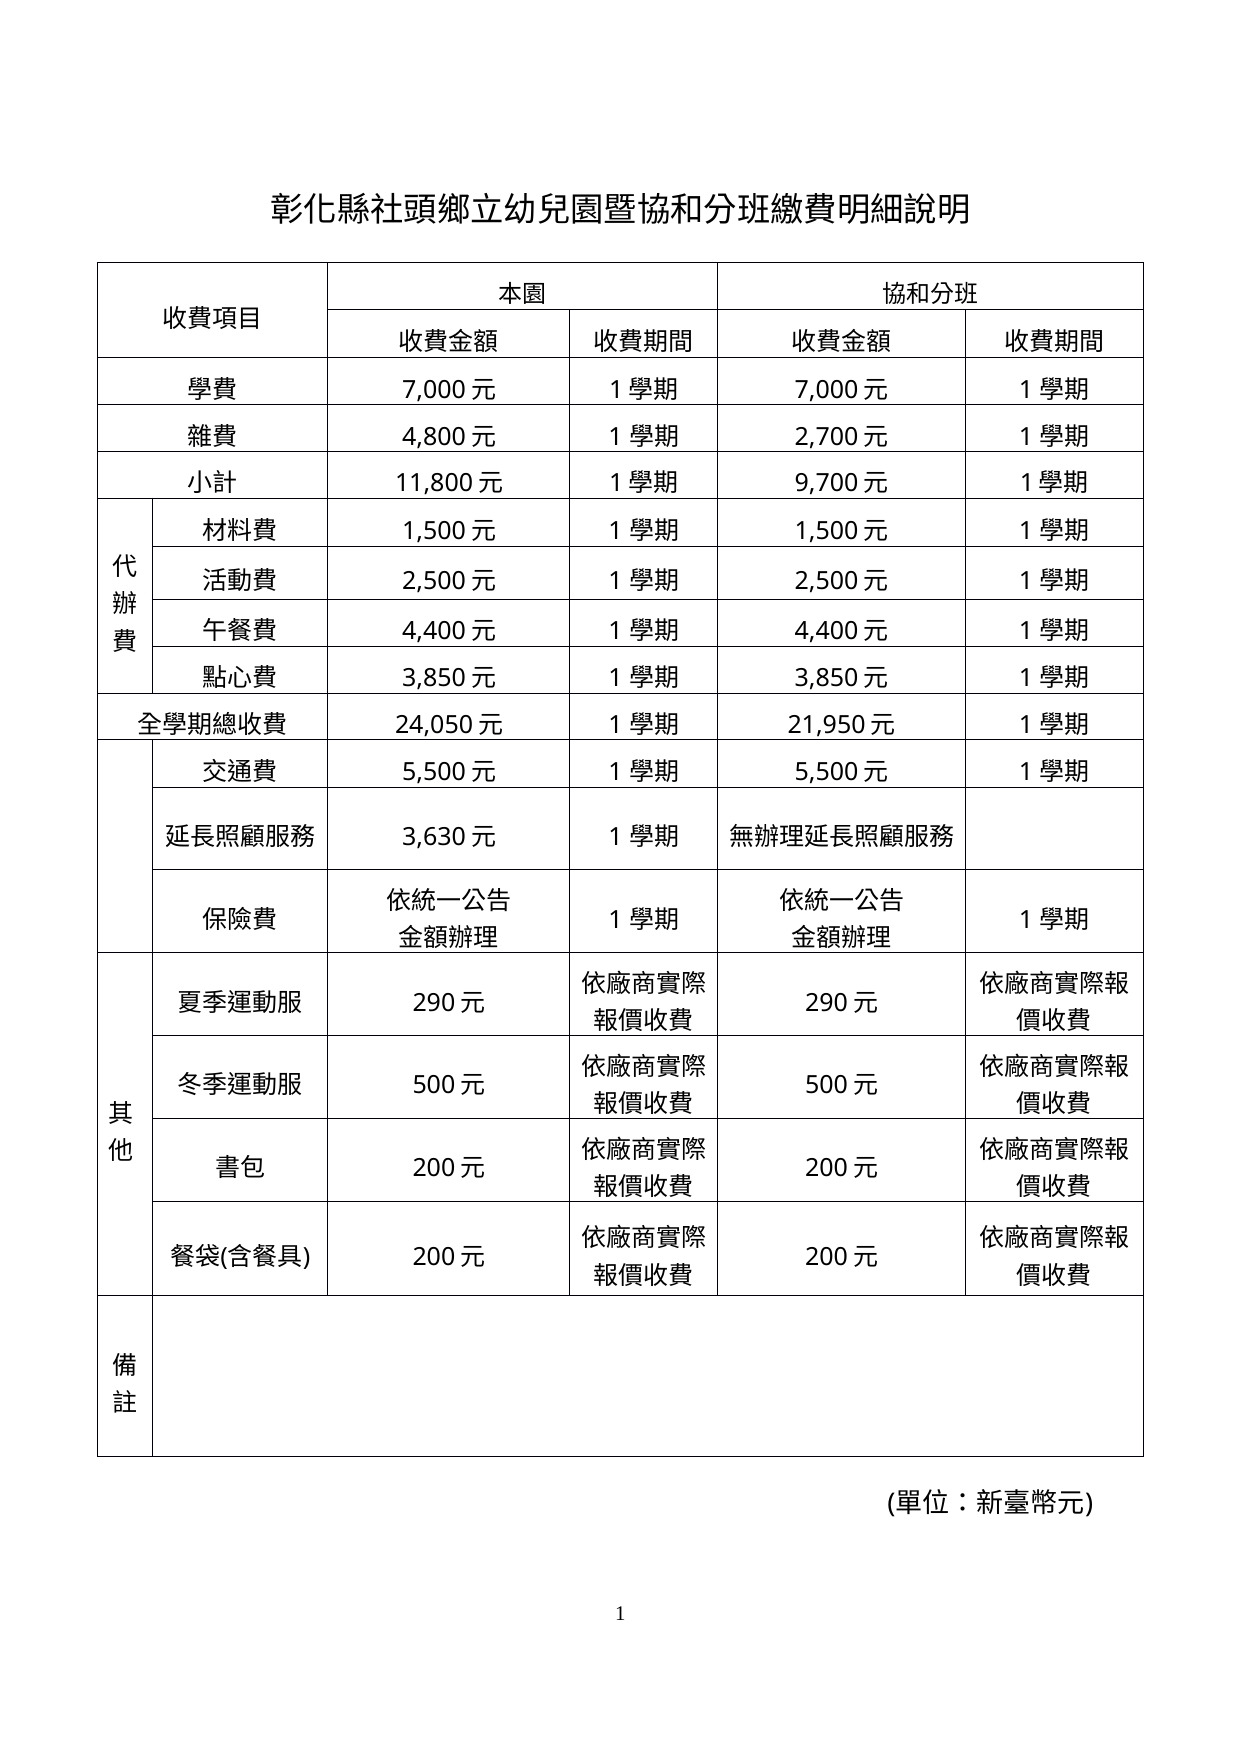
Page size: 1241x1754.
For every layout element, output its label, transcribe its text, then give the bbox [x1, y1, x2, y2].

table_cell 200元 [328, 1202, 569, 1294]
table_cell 500元 [718, 1036, 965, 1118]
table_cell 9,700元 [718, 452, 965, 498]
table_cell 依廠商實際報價收費 [966, 1119, 1143, 1201]
table_cell 1學期 [570, 358, 717, 404]
table_cell 依廠商實際報價收費 [570, 1119, 717, 1201]
table_cell 依廠商實際報價收費 [966, 953, 1143, 1035]
table_cell 4,400元 [328, 600, 569, 646]
table_cell [153, 1296, 1143, 1456]
table_cell 餐袋(含餐具) [153, 1202, 327, 1294]
table_header 本園 [328, 263, 717, 309]
table_cell 1 學期 [966, 740, 1143, 787]
table_cell [98, 740, 152, 952]
table_cell 7,000元 [718, 358, 965, 404]
table_cell 收費期間 [966, 310, 1143, 357]
table_cell 200元 [718, 1202, 965, 1294]
table_cell 1 學期 [966, 647, 1143, 692]
table_cell 收費金額 [718, 310, 965, 357]
table_cell 其 他 [98, 953, 152, 1294]
table_cell 1 學期 [570, 647, 717, 692]
table_cell 1 學期 [966, 358, 1143, 404]
table_cell 小計 [98, 452, 327, 498]
table_cell 1 學期 [570, 405, 717, 451]
table_cell 290元 [718, 953, 965, 1035]
table_cell 雜費 [98, 405, 327, 451]
table_cell 1 學期 [570, 740, 717, 787]
table_cell 1學期 [966, 452, 1143, 498]
table_cell 1 學期 [570, 499, 717, 546]
text (單位：新臺幣元) [148, 1457, 1093, 1532]
table_cell 學費 [98, 358, 327, 404]
table_cell 7,000元 [328, 358, 569, 404]
table_cell 交通費 [153, 740, 327, 787]
table_cell 依統一公告 金額辦理 [328, 870, 569, 952]
table_cell 1 學期 [966, 870, 1143, 952]
table_cell 1 學期 [966, 600, 1143, 646]
table_cell 1 學期 [570, 600, 717, 646]
table_cell 依廠商實際報價收費 [966, 1202, 1143, 1294]
table_cell 200元 [328, 1119, 569, 1201]
table_header 收費項目 [98, 263, 327, 357]
table_cell 5,500元 [328, 740, 569, 787]
table_cell 3,850元 [328, 647, 569, 692]
table_cell 290元 [328, 953, 569, 1035]
table_cell 24,050元 [328, 694, 569, 739]
table_cell 收費期間 [570, 310, 717, 357]
table_cell 冬季運動服 [153, 1036, 327, 1118]
table_cell 1 學期 [570, 788, 717, 869]
table_header 協和分班 [718, 263, 1143, 309]
table_cell 保險費 [153, 870, 327, 952]
table_cell 依統一公告 金額辦理 [718, 870, 965, 952]
table_cell 1學期 [570, 452, 717, 498]
table_cell 1 學期 [570, 547, 717, 599]
table_cell 無辦理延長照顧服務 [718, 788, 965, 869]
table_cell 1 學期 [966, 547, 1143, 599]
table_cell 依廠商實際報價收費 [570, 953, 717, 1035]
table_cell 1 學期 [966, 694, 1143, 739]
table_cell 11,800元 [328, 452, 569, 498]
table_cell 21,950元 [718, 694, 965, 739]
table_cell 夏季運動服 [153, 953, 327, 1035]
table_cell 依廠商實際報價收費 [966, 1036, 1143, 1118]
table_cell 5,500元 [718, 740, 965, 787]
table_cell 點心費 [153, 647, 327, 692]
table_cell 1 學期 [570, 694, 717, 739]
table_cell 代 辦 費 [98, 499, 152, 692]
text 彰化縣社頭鄉立幼兒園暨協和分班繳費明細說明 [148, 163, 1093, 238]
table_cell 材料費 [153, 499, 327, 546]
table_cell 延長照顧服務 [153, 788, 327, 869]
table_cell 1 學期 [570, 870, 717, 952]
table_cell 2,500元 [328, 547, 569, 599]
table_cell 500元 [328, 1036, 569, 1118]
table_cell 200元 [718, 1119, 965, 1201]
table_cell 4,400元 [718, 600, 965, 646]
table_cell 備 註 [98, 1296, 152, 1456]
table_cell 2,500元 [718, 547, 965, 599]
table_cell 午餐費 [153, 600, 327, 646]
table_cell [966, 788, 1143, 869]
table_cell 收費金額 [328, 310, 569, 357]
table_cell 1 學期 [966, 499, 1143, 546]
table_cell 依廠商實際報價收費 [570, 1036, 717, 1118]
table_cell 2,700元 [718, 405, 965, 451]
table_cell 4,800元 [328, 405, 569, 451]
table_cell 3,630元 [328, 788, 569, 869]
table_cell 依廠商實際報價收費 [570, 1202, 717, 1294]
table_cell 書包 [153, 1119, 327, 1201]
table_cell 1,500元 [328, 499, 569, 546]
table_cell 1 學期 [966, 405, 1143, 451]
table_cell 3,850元 [718, 647, 965, 692]
table_cell 全學期總收費 [98, 694, 327, 739]
table_cell 活動費 [153, 547, 327, 599]
table_cell 1,500元 [718, 499, 965, 546]
